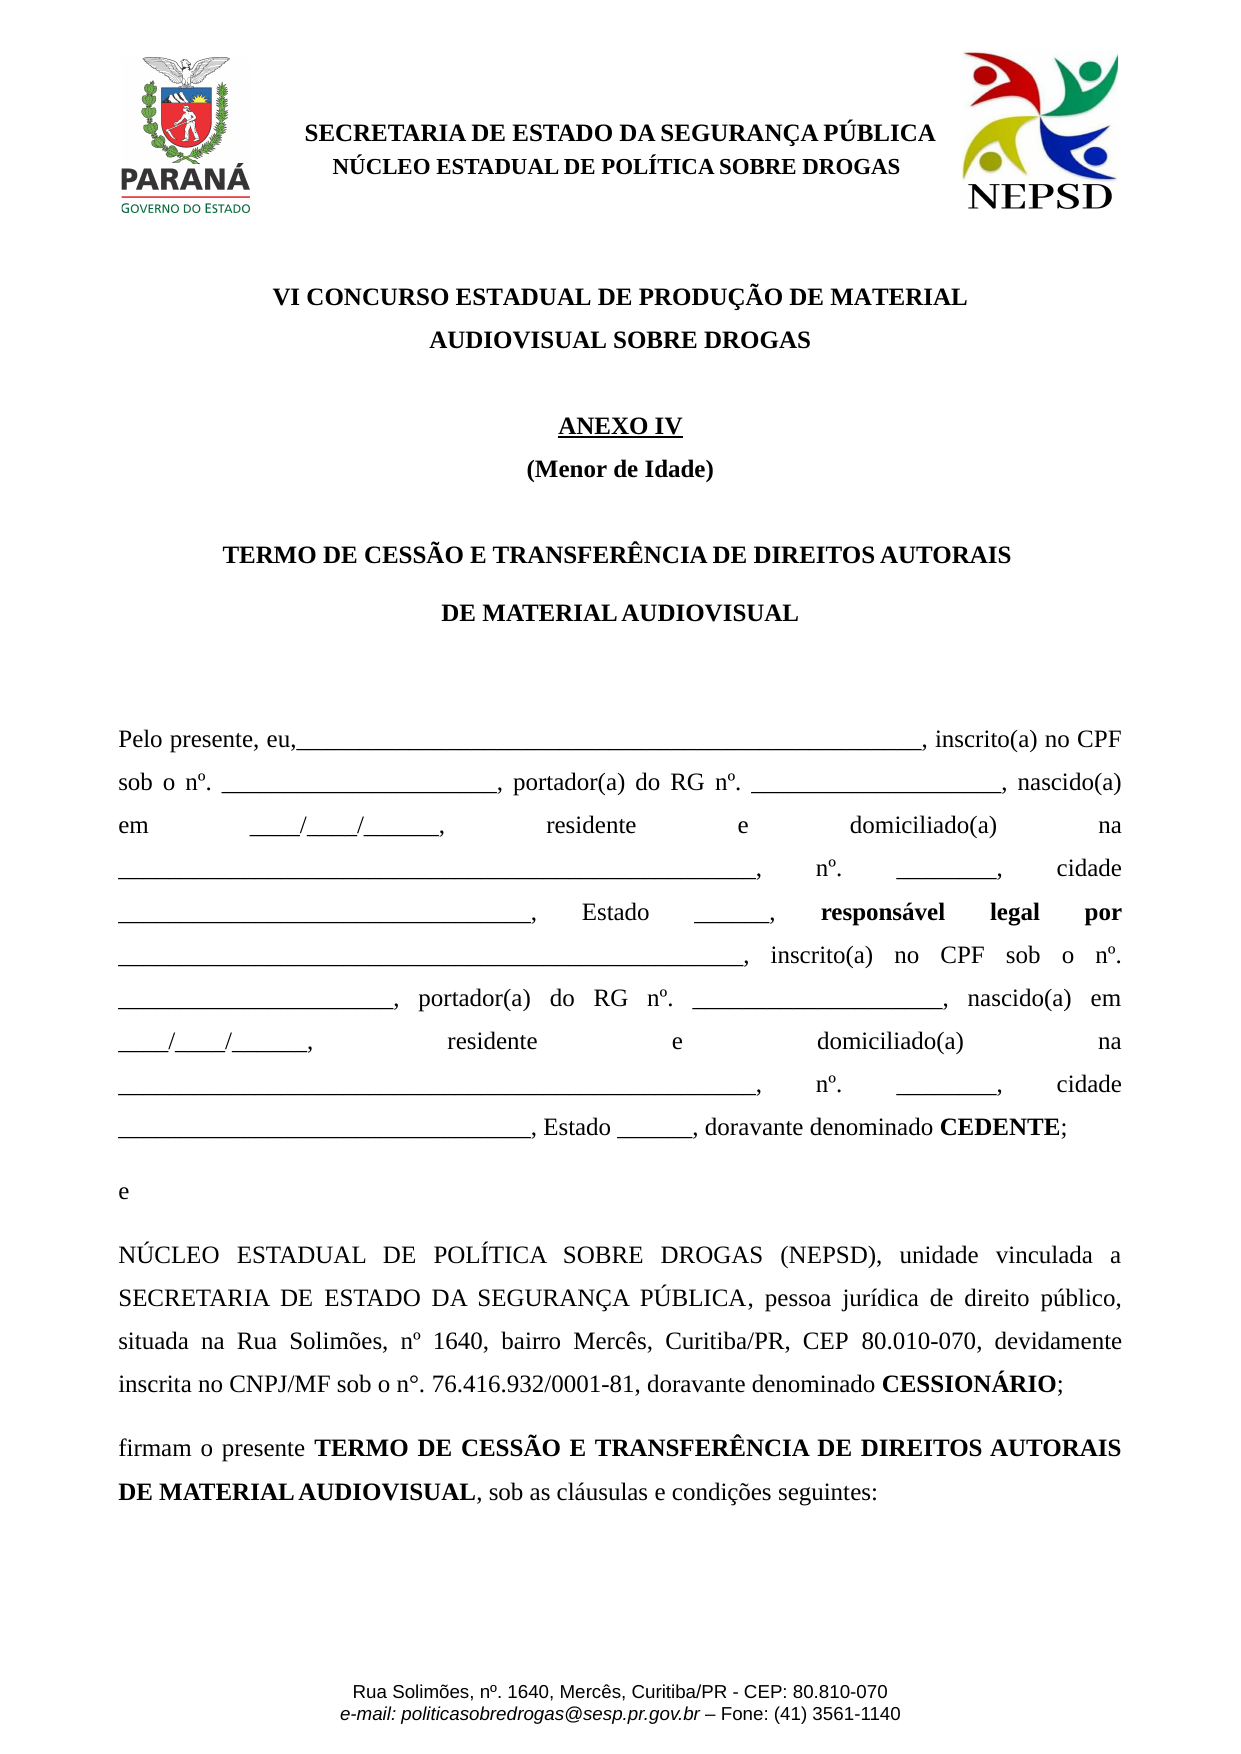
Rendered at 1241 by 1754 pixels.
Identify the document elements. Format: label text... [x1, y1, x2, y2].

text NÚCLEO ESTADUAL DE POLÍTICA SOBRE DROGAS (NEPSD), unidade vinculada a SECRETARIA DE ESTADO DA SEGURANÇA PÚBLICA, pessoa jurídica de direito público, situada na Rua Solimões, nº 1640, bairro Mercês, Curitiba/PR, CEP 80.010-070, devidamente inscrita no CNPJ/MF sob o n°. 76.416.932/0001-81, doravante denominado CESSIONÁRIO; [118, 1240, 1122, 1398]
text ANEXO IV [118, 411, 1122, 440]
picture [121, 57, 250, 213]
text DE MATERIAL AUDIOVISUAL [118, 598, 1122, 627]
text firmam o presente TERMO DE CESSÃO E TRANSFERÊNCIA DE DIREITOS AUTORAIS DE MATERIAL AUDIOVISUAL, sob as cláusulas e condições seguintes: [118, 1433, 1122, 1505]
text TERMO DE CESSÃO E TRANSFERÊNCIA DE DIREITOS AUTORAIS [118, 541, 1122, 569]
picture [961, 50, 1119, 209]
text VI CONCURSO ESTADUAL DE PRODUÇÃO DE MATERIAL [118, 282, 1122, 311]
text e [118, 1176, 1122, 1205]
text Pelo presente, eu,__________________________________________________, inscrito(a) no CPF sob o nº. ______________________, portador(a) do RG nº. ____________________, nascido(a) em ____/____/______, residente e domiciliado(a) na ___________________________________________________, nº. ________, cidade _________________________________, Estado ______, responsável legal por __________________________________________________, inscrito(a) no CPF sob o nº. ______________________, portador(a) do RG nº. ____________________, nascido(a) em ____/____/______, residente e domiciliado(a) na ___________________________________________________, nº. ________, cidade _________________________________, Estado ______, doravante denominado CEDENTE; [118, 724, 1122, 1141]
text AUDIOVISUAL SOBRE DROGAS [118, 325, 1122, 354]
text (Menor de Idade) [118, 454, 1122, 483]
